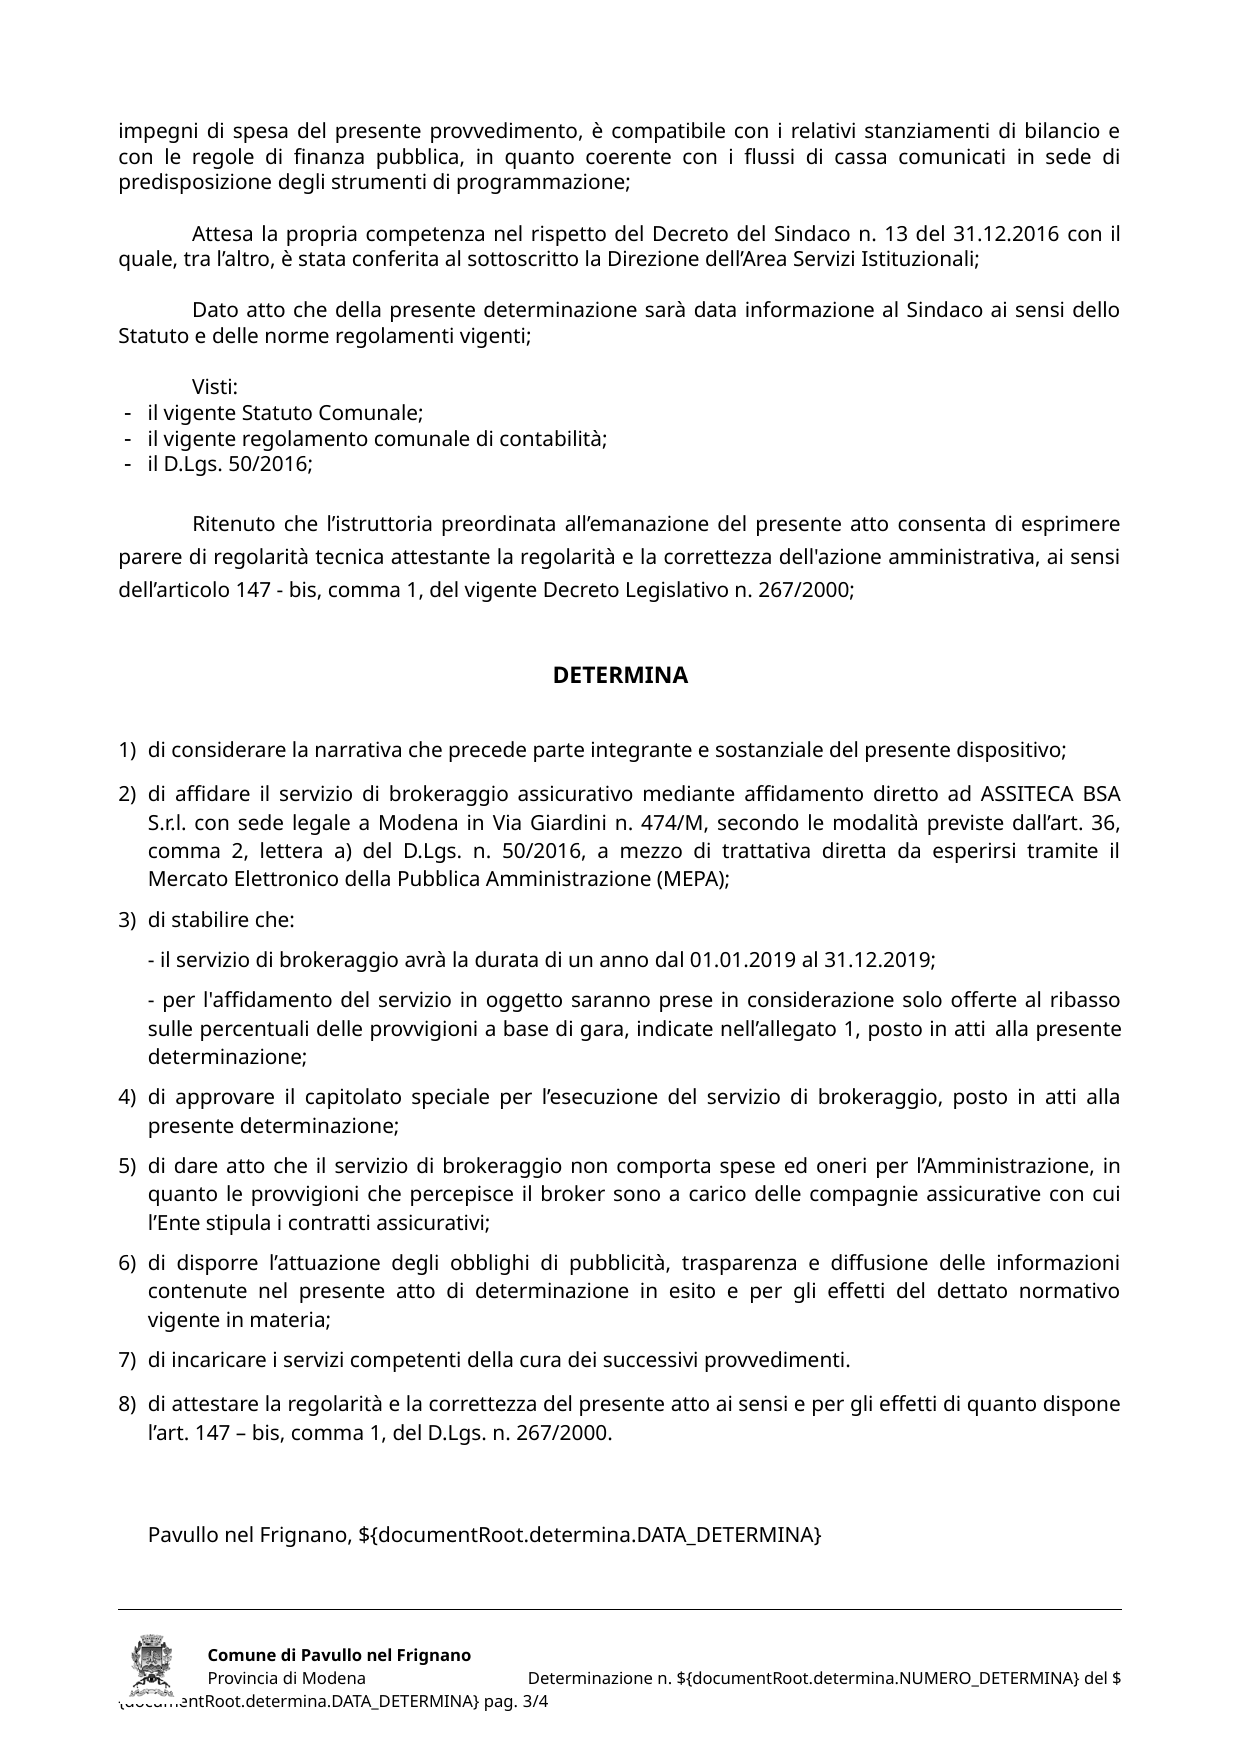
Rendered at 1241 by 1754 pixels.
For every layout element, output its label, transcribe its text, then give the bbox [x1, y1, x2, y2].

list di attestare la regolarità e la correttezza del presente atto ai sensi e per gli effetti di quanto dispone l’art. 147 – bis, comma 1, del D.Lgs. n. 267/2000. [118, 1389, 1122, 1446]
list di incaricare i servizi competenti della cura dei successivi provvedimenti. [118, 1345, 1122, 1373]
text Attesa la propria competenza nel rispetto del Decreto del Sindaco n. 13 del 31.12.2016 con il quale, tra l’altro, è stata conferita al sottoscritto la Direzione dell’Area Servizi Istituzionali; [118, 221, 1122, 272]
list il vigente regolamento comunale di contabilità; [124, 426, 1122, 451]
list il D.Lgs. 50/2016; [124, 451, 1122, 477]
list di affidare il servizio di brokeraggio assicurativo mediante affidamento diretto ad ASSITECA BSA S.r.l. con sede legale a Modena in Via Giardini n. 474/M, secondo le modalità previste dall’art. 36, comma 2, lettera a) del D.Lgs. n. 50/2016, a mezzo di trattativa diretta da esperirsi tramite il Mercato Elettronico della Pubblica Amministrazione (MEPA); [118, 779, 1122, 893]
text Dato atto che della presente determinazione sarà data informazione al Sindaco ai sensi dello Statuto e delle norme regolamenti vigenti; [118, 297, 1122, 349]
list di stabilire che: [118, 905, 1122, 933]
text Visti: [118, 374, 1122, 400]
list il vigente Statuto Comunale; [124, 400, 1122, 426]
list - per l'affidamento del servizio in oggetto saranno prese in considerazione solo offerte al ribasso sulle percentuali delle provvigioni a base di gara, indicate nell’allegato 1, posto in atti alla presente determinazione; [118, 985, 1122, 1071]
list di approvare il capitolato speciale per l’esecuzione del servizio di brokeraggio, posto in atti alla presente determinazione; [118, 1082, 1122, 1139]
list di disporre l’attuazione degli obblighi di pubblicità, trasparenza e diffusione delle informazioni contenute nel presente atto di determinazione in esito e per gli effetti del dettato normativo vigente in materia; [118, 1248, 1122, 1333]
list - il servizio di brokeraggio avrà la durata di un anno dal 01.01.2019 al 31.12.2019; [118, 945, 1122, 973]
picture [120, 1631, 183, 1704]
text Ritenuto che l’istruttoria preordinata all’emanazione del presente atto consenta di esprimere parere di regolarità tecnica attestante la regolarità e la correttezza dell'azione amministrativa, ai sensi dell’articolo 147 - bis, comma 1, del vigente Decreto Legislativo n. 267/2000; [118, 509, 1122, 603]
list di considerare la narrativa che precede parte integrante e sostanziale del presente dispositivo; [118, 735, 1122, 763]
text impegni di spesa del presente provvedimento, è compatibile con i relativi stanziamenti di bilancio e con le regole di finanza pubblica, in quanto coerente con i flussi di cassa comunicati in sede di predisposizione degli strumenti di programmazione; [118, 118, 1122, 195]
text DETERMINA [118, 658, 1122, 690]
list di dare atto che il servizio di brokeraggio non comporta spese ed oneri per l’Amministrazione, in quanto le provvigioni che percepisce il broker sono a carico delle compagnie assicurative con cui l’Ente stipula i contratti assicurativi; [118, 1151, 1122, 1236]
text Pavullo nel Frignano, ${documentRoot.determina.DATA_DETERMINA} [118, 1520, 1122, 1549]
